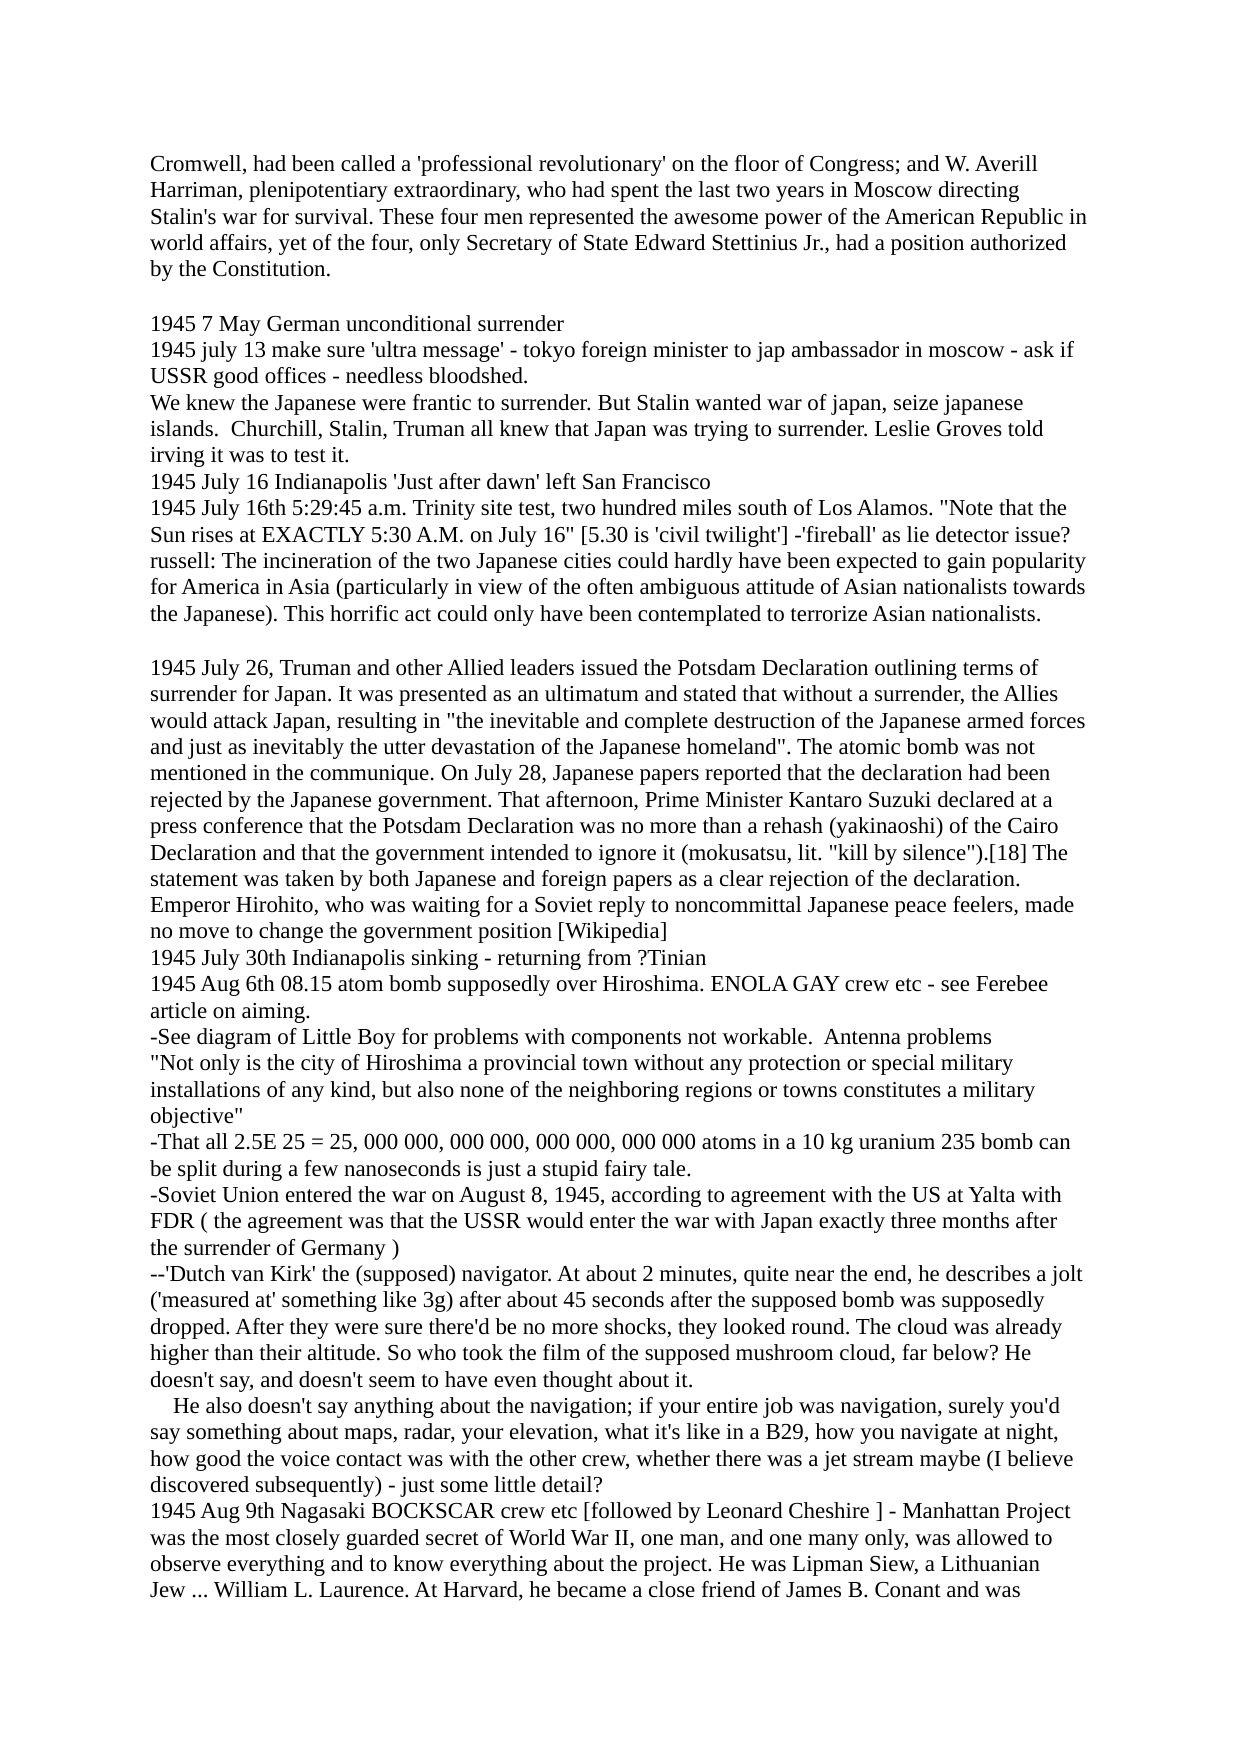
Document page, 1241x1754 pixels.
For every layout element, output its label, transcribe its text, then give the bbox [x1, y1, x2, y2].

text Cromwell, had been called a 'professional revolutionary' on the floor of Congress; and W. Averill Harriman, plenipotentiary extraordinary, who had spent the last two years in Moscow directing Stalin's war for survival. These four men represented the awesome power of the American Republic in world affairs, yet of the four, only Secretary of State Edward Stettinius Jr., had a position authorized by the Constitution. [150, 150, 1090, 282]
text -Soviet Union entered the war on August 8, 1945, according to agreement with the US at Yalta with FDR ( the agreement was that the USSR would enter the war with Japan exactly three months after the surrender of Germany ) [150, 1181, 1090, 1260]
text 1945 july 13 make sure 'ultra message' - tokyo foreign minister to jap ambassador in moscow - ask if USSR good offices - needless bloodshed. [150, 336, 1090, 389]
text 1945 7 May German unconditional surrender [150, 310, 1090, 336]
text -That all 2.5E 25 = 25, 000 000, 000 000, 000 000, 000 000 atoms in a 10 kg uranium 235 bomb can be split during a few nanoseconds is just a stupid fairy tale. [150, 1128, 1090, 1181]
text 1945 Aug 9th Nagasaki BOCKSCAR crew etc [followed by Leonard Cheshire ] - Manhattan Project was the most closely guarded secret of World War II, one man, and one many only, was allowed to observe everything and to know everything about the project. He was Lipman Siew, a Lithuanian Jew ... William L. Laurence. At Harvard, he became a close friend of James B. Conant and was [150, 1497, 1090, 1603]
text russell: The incineration of the two Japanese cities could hardly have been expected to gain popularity for America in Asia (particularly in view of the often ambiguous attitude of Asian nationalists towards the Japanese). This horrific act could only have been contemplated to terrorize Asian nationalists. [150, 547, 1090, 626]
text He also doesn't say anything about the navigation; if your entire job was navigation, surely you'd say something about maps, radar, your elevation, what it's like in a B29, how you navigate at night, how good the voice contact was with the other crew, whether there was a jet stream maybe (I believe discovered subsequently) - just some little detail? [150, 1392, 1090, 1497]
text "Not only is the city of Hiroshima a provincial town without any protection or special military installations of any kind, but also none of the neighboring regions or towns constitutes a military objective" [150, 1049, 1090, 1128]
text --'Dutch van Kirk' the (supposed) navigator. At about 2 minutes, quite near the end, he describes a jolt ('measured at' something like 3g) after about 45 seconds after the supposed bomb was supposedly dropped. After they were sure there'd be no more shocks, they looked round. The cloud was already higher than their altitude. So who took the film of the supposed mushroom cloud, far below? He doesn't say, and doesn't seem to have even thought about it. [150, 1260, 1090, 1392]
text 1945 Aug 6th 08.15 atom bomb supposedly over Hiroshima. ENOLA GAY crew etc - see Ferebee article on aiming. [150, 970, 1090, 1023]
text We knew the Japanese were frantic to surrender. But Stalin wanted war of japan, seize japanese islands. Churchill, Stalin, Truman all knew that Japan was trying to surrender. Leslie Groves told irving it was to test it. [150, 389, 1090, 468]
text 1945 July 30th Indianapolis sinking - returning from ?Tinian [150, 944, 1090, 970]
text 1945 July 26, Truman and other Allied leaders issued the Potsdam Declaration outlining terms of surrender for Japan. It was presented as an ultimatum and stated that without a surrender, the Allies would attack Japan, resulting in "the inevitable and complete destruction of the Japanese armed forces and just as inevitably the utter devastation of the Japanese homeland". The atomic bomb was not mentioned in the communique. On July 28, Japanese papers reported that the declaration had been rejected by the Japanese government. That afternoon, Prime Minister Kantaro Suzuki declared at a press conference that the Potsdam Declaration was no more than a rehash (yakinaoshi) of the Cairo Declaration and that the government intended to ignore it (mokusatsu, lit. "kill by silence").[18] The statement was taken by both Japanese and foreign papers as a clear rejection of the declaration. Emperor Hirohito, who was waiting for a Soviet reply to noncommittal Japanese peace feelers, made no move to change the government position [Wikipedia] [150, 654, 1090, 944]
text 1945 July 16 Indianapolis 'Just after dawn' left San Francisco [150, 468, 1090, 494]
text -See diagram of Little Boy for problems with components not workable. Antenna problems [150, 1023, 1090, 1049]
text 1945 July 16th 5:29:45 a.m. Trinity site test, two hundred miles south of Los Alamos. "Note that the Sun rises at EXACTLY 5:30 A.M. on July 16" [5.30 is 'civil twilight'] -'fireball' as lie detector issue? [150, 494, 1090, 547]
